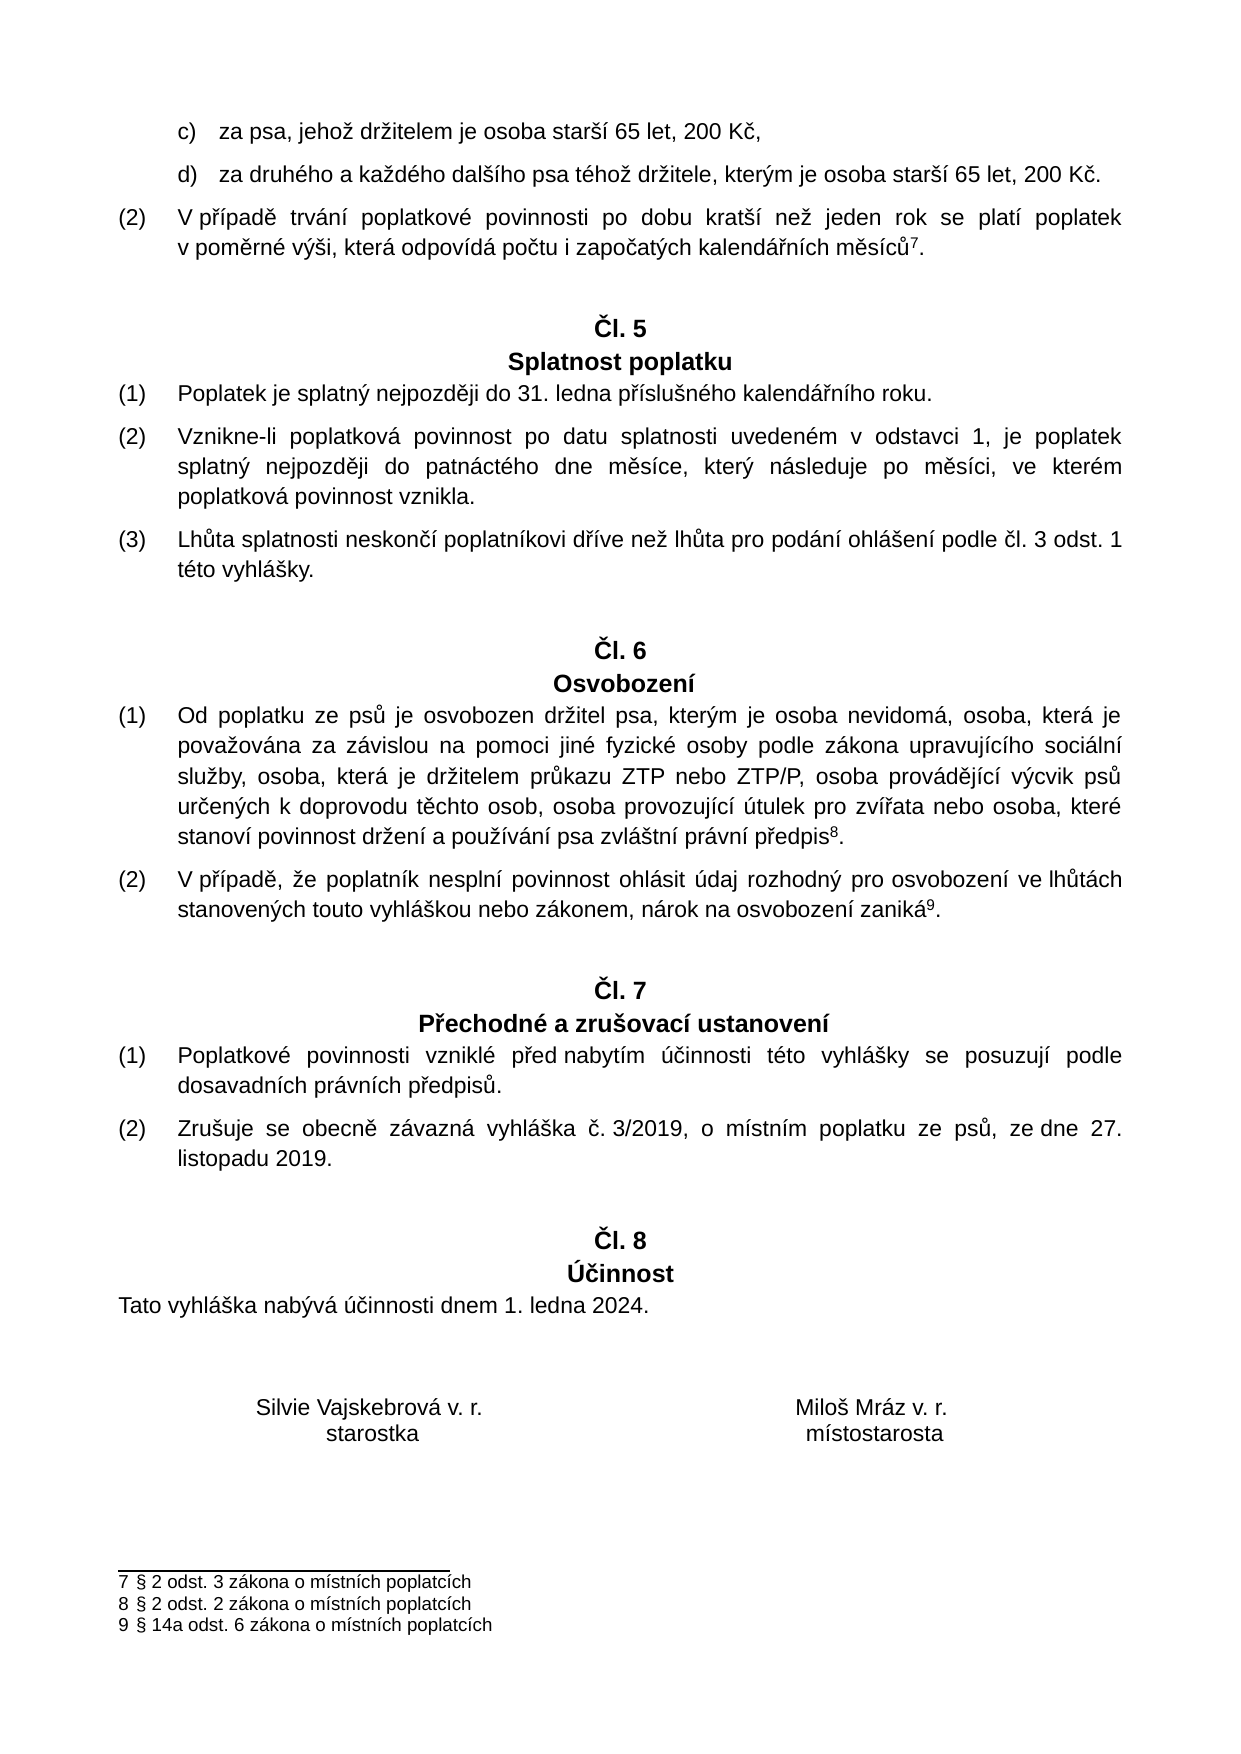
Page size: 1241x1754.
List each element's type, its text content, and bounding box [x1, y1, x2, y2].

list V případě, že poplatník nesplní povinnost ohlásit údaj rozhodný pro osvobození ve lhůtách stanovených touto vyhláškou nebo zákonem, nárok na osvobození zaniká. [118, 866, 1122, 922]
list § 2 odst. 2 zákona o místních poplatcích [118, 1592, 1122, 1614]
list za psa, jehož držitelem je osoba starší 65 let, 200 Kč, [177, 118, 1122, 144]
table_header Miloš Mráz v. r. místostarosta [620, 1334, 1122, 1452]
list Od poplatku ze psů je osvobozen držitel psa, kterým je osoba nevidomá, osoba, která je považována za závislou na pomoci jiné fyzické osoby podle zákona upravujícího sociální služby, osoba, která je držitelem průkazu ZTP nebo ZTP/P, osoba provádějící výcvik psů určených k doprovodu těchto osob, osoba provozující útulek pro zvířata nebo osoba, které stanoví povinnost držení a používání psa zvláštní právní předpis. [118, 702, 1122, 849]
list § 2 odst. 3 zákona o místních poplatcích [118, 1571, 1122, 1592]
list Poplatek je splatný nejpozději do 31. ledna příslušného kalendářního roku. [118, 380, 1122, 406]
list Vznikne-li poplatková povinnost po datu splatnosti uvedeném v odstavci 1, je poplatek splatný nejpozději do patnáctého dne měsíce, který následuje po měsíci, ve kterém poplatková povinnost vznikla. [118, 423, 1122, 509]
list V případě trvání poplatkové povinnosti po dobu kratší než jeden rok se platí poplatek v poměrné výši, která odpovídá počtu i započatých kalendářních měsíců. [118, 203, 1122, 260]
subtitle Čl. 5 Splatnost poplatku [118, 314, 1122, 376]
list Poplatkové povinnosti vzniklé před nabytím účinnosti této vyhlášky se posuzují podle dosavadních právních předpisů. [118, 1042, 1122, 1099]
text Tato vyhláška nabývá účinnosti dnem 1. ledna 2024. [118, 1292, 1122, 1318]
subtitle Čl. 7 Přechodné a zrušovací ustanovení [118, 976, 1122, 1038]
subtitle Čl. 8 Účinnost [118, 1226, 1122, 1287]
list Zrušuje se obecně závazná vyhláška č. 3/2019, o místním poplatku ze psů, ze dne 27. listopadu 2019. [118, 1115, 1122, 1172]
list Lhůta splatnosti neskončí poplatníkovi dříve než lhůta pro podání ohlášení podle čl. 3 odst. 1 této vyhlášky. [118, 526, 1122, 582]
subtitle Čl. 6 Osvobození [118, 636, 1122, 698]
list za druhého a každého dalšího psa téhož držitele, kterým je osoba starší 65 let, 200 Kč. [177, 161, 1122, 187]
table_header Silvie Vajskebrová v. r. starostka [118, 1334, 620, 1452]
list § 14a odst. 6 zákona o místních poplatcích [118, 1614, 1122, 1635]
